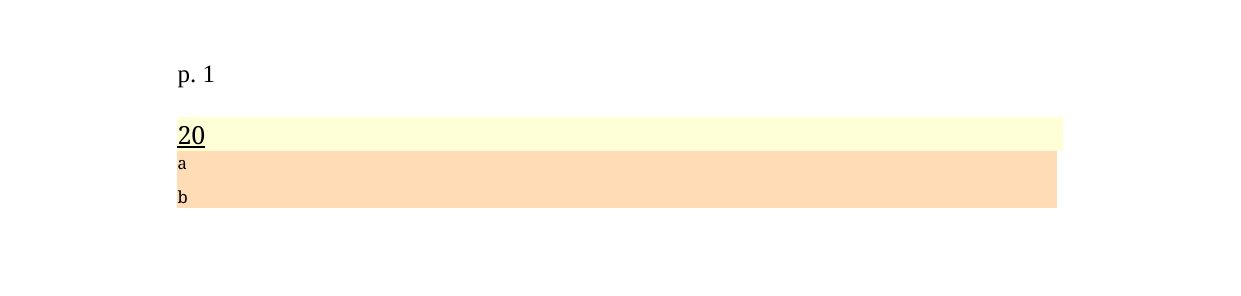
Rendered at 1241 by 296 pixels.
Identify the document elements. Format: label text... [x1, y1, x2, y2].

subtitle 20 [177, 117, 1063, 151]
text a [177, 151, 1057, 174]
text b [177, 186, 1057, 208]
